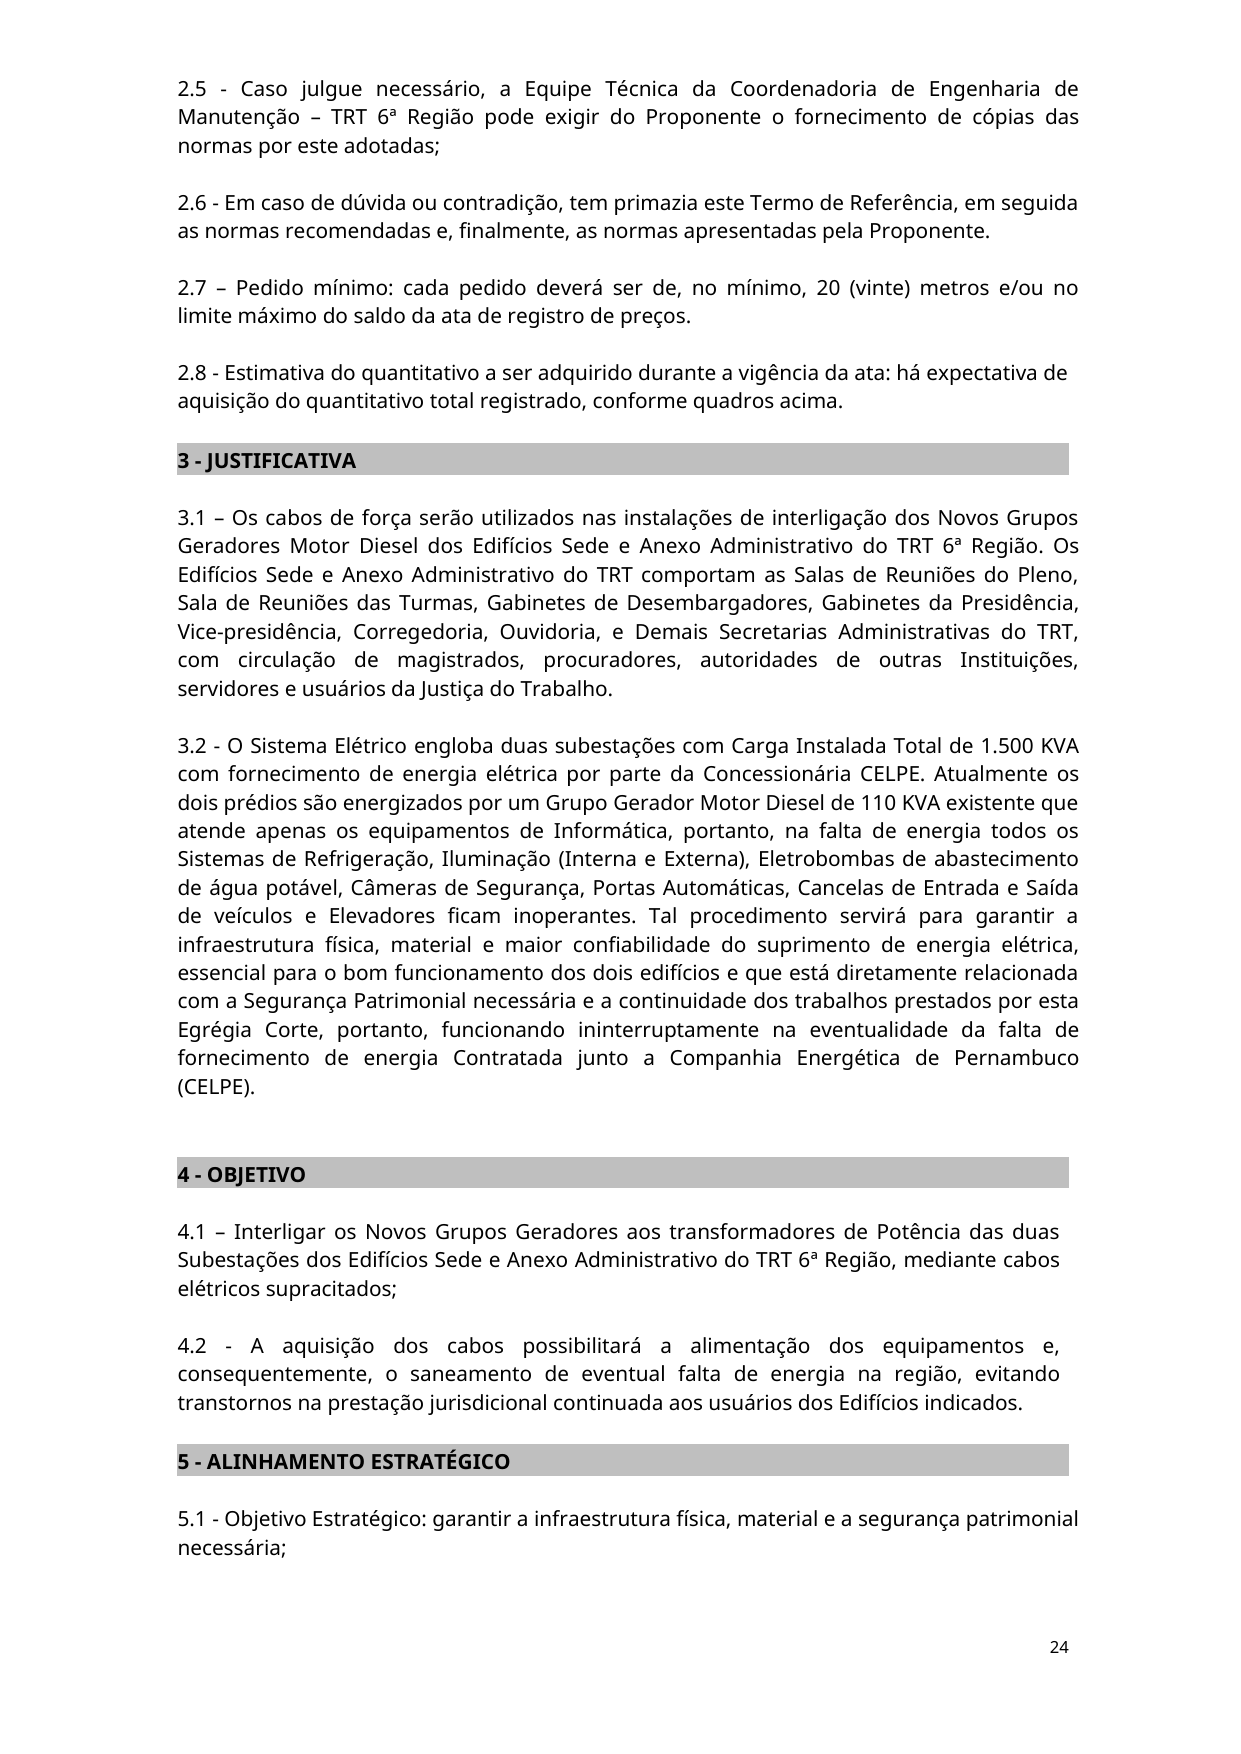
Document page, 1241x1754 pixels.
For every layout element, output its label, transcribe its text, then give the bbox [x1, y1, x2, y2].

text 5.1 - Objetivo Estratégico: garantir a infraestrutura física, material e a segurança patrimonial necessária; [177, 1504, 1080, 1561]
text 4.2 - A aquisição dos cabos possibilitará a alimentação dos equipamentos e, consequentemente, o saneamento de eventual falta de energia na região, evitando transtornos na prestação jurisdicional continuada aos usuários dos Edifícios indicados. [177, 1331, 1061, 1416]
text 3.1 – Os cabos de força serão utilizados nas instalações de interligação dos Novos Grupos Geradores Motor Diesel dos Edifícios Sede e Anexo Administrativo do TRT 6ª Região. Os Edifícios Sede e Anexo Administrativo do TRT comportam as Salas de Reuniões do Pleno, Sala de Reuniões das Turmas, Gabinetes de Desembargadores, Gabinetes da Presidência, Vice-presidência, Corregedoria, Ouvidoria, e Demais Secretarias Administrativas do TRT, com circulação de magistrados, procuradores, autoridades de outras Instituições, servidores e usuários da Justiça do Trabalho. [177, 503, 1080, 702]
text 2.8 - Estimativa do quantitativo a ser adquirido durante a vigência da ata: há expectativa de aquisição do quantitativo total registrado, conforme quadros acima. [177, 358, 1069, 415]
text 4.1 – Interligar os Novos Grupos Geradores aos transformadores de Potência das duas Subestações dos Edifícios Sede e Anexo Administrativo do TRT 6ª Região, mediante cabos elétricos supracitados; [177, 1217, 1061, 1302]
text 2.5 - Caso julgue necessário, a Equipe Técnica da Coordenadoria de Engenharia de Manutenção – TRT 6ª Região pode exigir do Proponente o fornecimento de cópias das normas por este adotadas; [177, 74, 1080, 159]
text 3 - JUSTIFICATIVA [177, 443, 1069, 475]
text 2.7 – Pedido mínimo: cada pedido deverá ser de, no mínimo, 20 (vinte) metros e/ou no limite máximo do saldo da ata de registro de preços. [177, 273, 1080, 330]
text 3.2 - O Sistema Elétrico engloba duas subestações com Carga Instalada Total de 1.500 KVA com fornecimento de energia elétrica por parte da Concessionária CELPE. Atualmente os dois prédios são energizados por um Grupo Gerador Motor Diesel de 110 KVA existente que atende apenas os equipamentos de Informática, portanto, na falta de energia todos os Sistemas de Refrigeração, Iluminação (Interna e Externa), Eletrobombas de abastecimento de água potável, Câmeras de Segurança, Portas Automáticas, Cancelas de Entrada e Saída de veículos e Elevadores ficam inoperantes. Tal procedimento servirá para garantir a infraestrutura física, material e maior confiabilidade do suprimento de energia elétrica, essencial para o bom funcionamento dos dois edifícios e que está diretamente relacionada com a Segurança Patrimonial necessária e a continuidade dos trabalhos prestados por esta Egrégia Corte, portanto, funcionando ininterruptamente na eventualidade da falta de fornecimento de energia Contratada junto a Companhia Energética de Pernambuco (CELPE). [177, 731, 1080, 1100]
text 4 - OBJETIVO [177, 1157, 1069, 1188]
text 2.6 - Em caso de dúvida ou contradição, tem primazia este Termo de Referência, em seguida as normas recomendadas e, finalmente, as normas apresentadas pela Proponente. [177, 188, 1080, 244]
text 5 - ALINHAMENTO ESTRATÉGICO [177, 1444, 1069, 1476]
